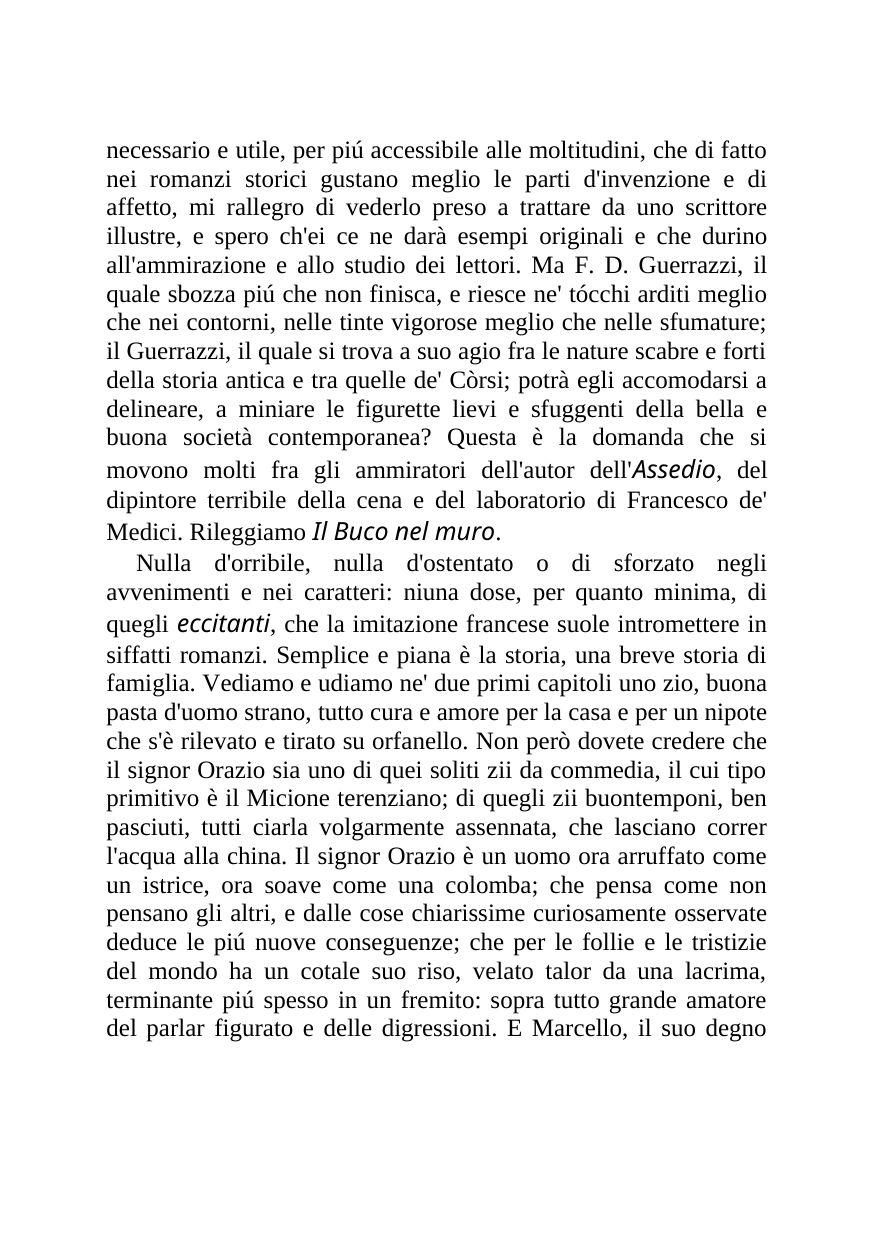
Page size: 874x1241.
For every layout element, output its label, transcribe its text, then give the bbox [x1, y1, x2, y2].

text Nulla d'orribile, nulla d'ostentato o di sforzato negli avvenimenti e nei caratteri: niuna dose, per quanto minima, di quegli eccitanti, che la imitazione francese suole intromettere in siffatti romanzi. Semplice e piana è la storia, una breve storia di famiglia. Vediamo e udiamo ne' due primi capitoli uno zio, buona pasta d'uomo strano, tutto cura e amore per la casa e per un nipote che s'è rilevato e tirato su orfanello. Non però dovete credere che il signor Orazio sia uno di quei soliti zii da commedia, il cui tipo primitivo è il Micione terenziano; di quegli zii buontemponi, ben pasciuti, tutti ciarla volgarmente assennata, che lasciano correr l'acqua alla china. Il signor Orazio è un uomo ora arruffato come un istrice, ora soave come una colomba; che pensa come non pensano gli altri, e dalle cose chiarissime curiosamente osservate deduce le piú nuove conseguenze; che per le follie e le tristizie del mondo ha un cotale suo riso, velato talor da una lacrima, terminante piú spesso in un fremito: sopra tutto grande amatore del parlar figurato e delle digressioni. E Marcello, il suo degno [106, 548, 768, 1042]
text necessario e utile, per piú accessibile alle moltitudini, che di fatto nei romanzi storici gustano meglio le parti d'invenzione e di affetto, mi rallegro di vederlo preso a trattare da uno scrittore illustre, e spero ch'ei ce ne darà esempi originali e che durino all'ammirazione e allo studio dei lettori. Ma F. D. Guerrazzi, il quale sbozza piú che non finisca, e riesce ne' tócchi arditi meglio che nei contorni, nelle tinte vigorose meglio che nelle sfumature; il Guerrazzi, il quale si trova a suo agio fra le nature scabre e forti della storia antica e tra quelle de' Còrsi; potrà egli accomodarsi a delineare, a miniare le figurette lievi e sfuggenti della bella e buona società contemporanea? Questa è la domanda che si movono molti fra gli ammiratori dell'autor dell'Assedio, del dipintore terribile della cena e del laboratorio di Francesco de' Medici. Rileggiamo Il Buco nel muro. [106, 135, 768, 548]
